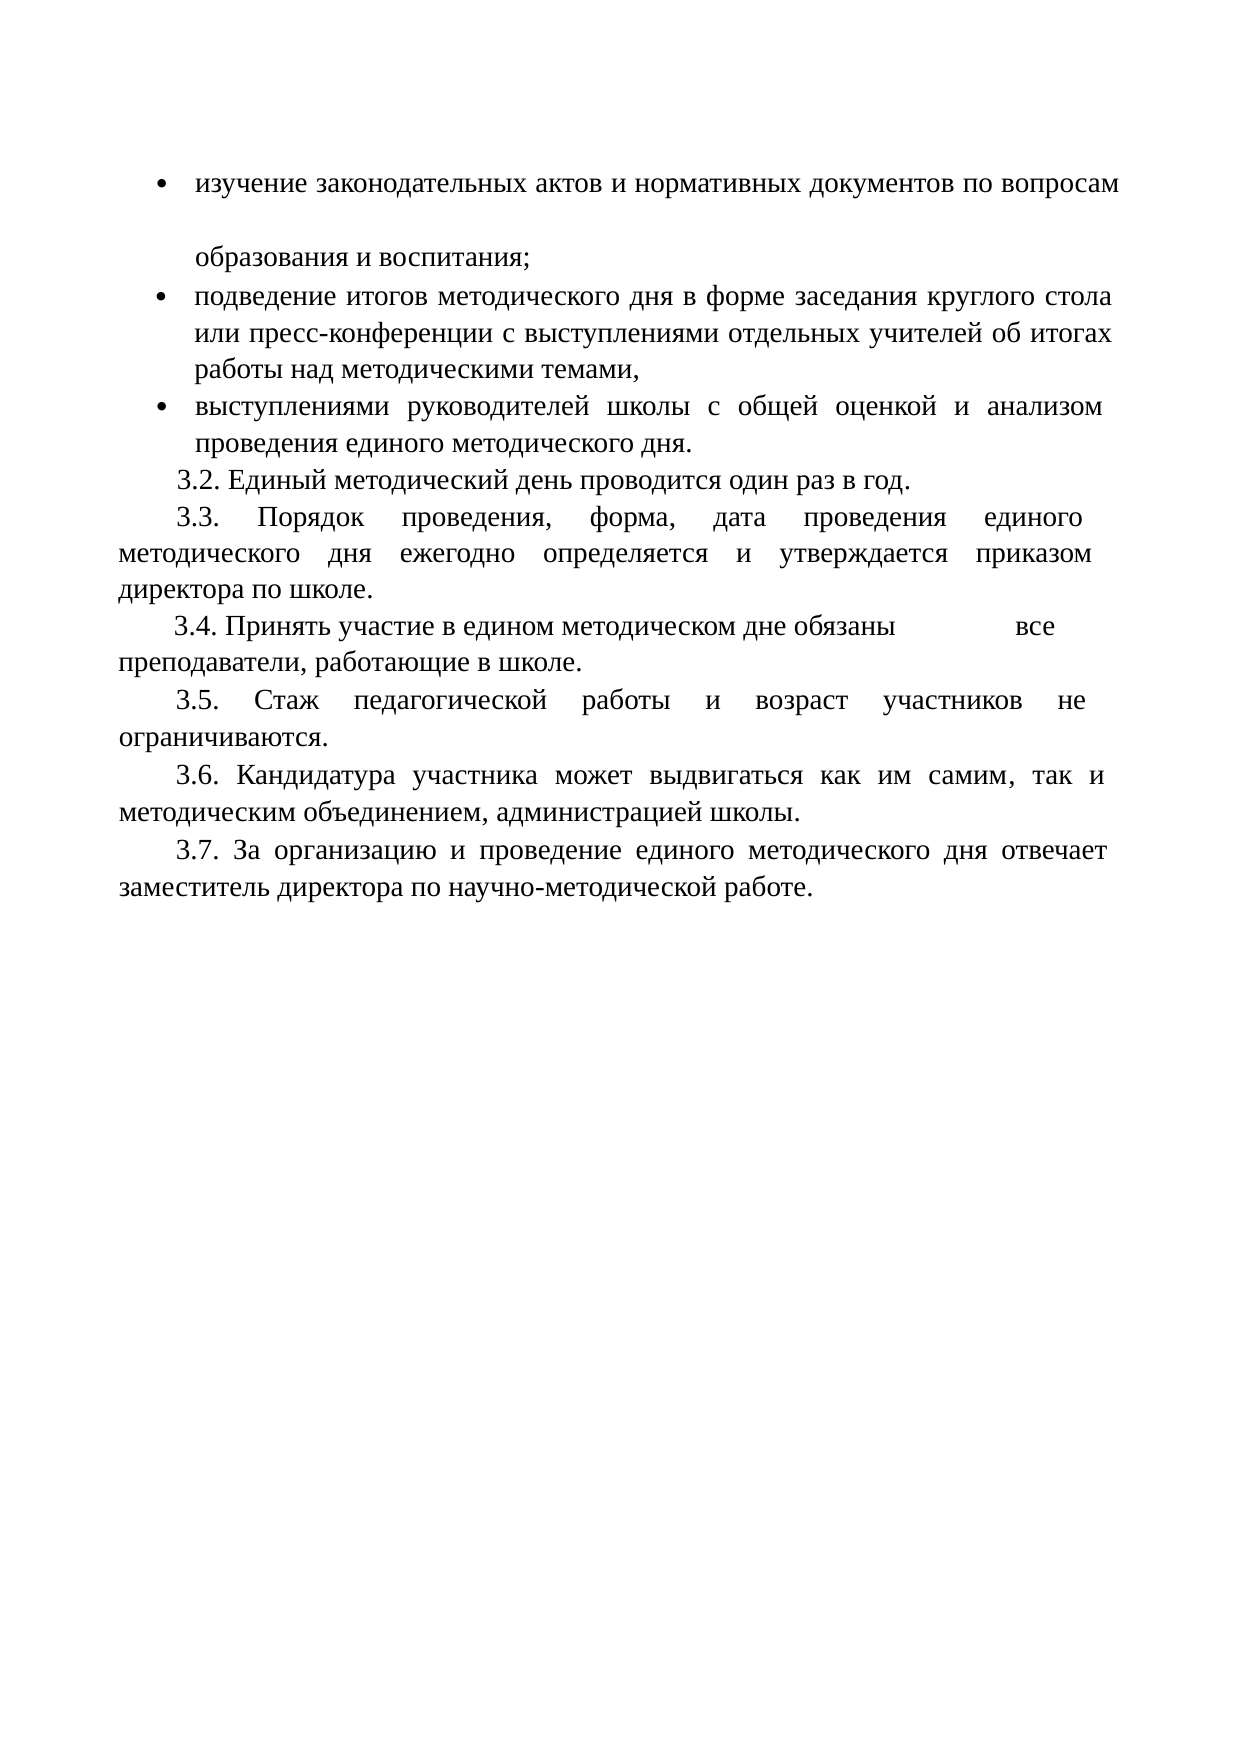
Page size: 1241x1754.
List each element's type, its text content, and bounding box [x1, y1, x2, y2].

text 3.4. Принять участие в едином методическом дне обязаны все преподаватели, работающие в школе. [118, 606, 1122, 679]
list подведение итогов методического дня в форме заседания круглого стола или пресс-конференции с выступлениями отдельных учителей об итогах работы над методическими темами, [157, 277, 1122, 386]
text 3.2. Единый методический день проводится один раз в год. [177, 460, 1122, 497]
table_header [123, 118, 625, 163]
text 3.5. Стаж педагогической работы и возраст участников не ограничиваются. [118, 679, 1122, 754]
list изучение законодательных актов и нормативных документов по вопросам образования и воспитания; [157, 163, 1121, 274]
list выступлениями руководителей школы с общей оценкой и анализом проведения единого методического дня. [157, 386, 1121, 460]
text 3.3. Порядок проведения, форма, дата проведения единого методического дня ежегодно определяется и утверждается приказом директора по школе. [118, 497, 1121, 606]
table_header [625, 118, 1127, 163]
text 3.6. Кандидатура участника может выдвигаться как им самим, так и методическим объединением, администрацией школы. [118, 754, 1122, 829]
text 3.7. За организацию и проведение единого методического дня отвечает заместитель директора по научно-методической работе. [118, 829, 1122, 904]
